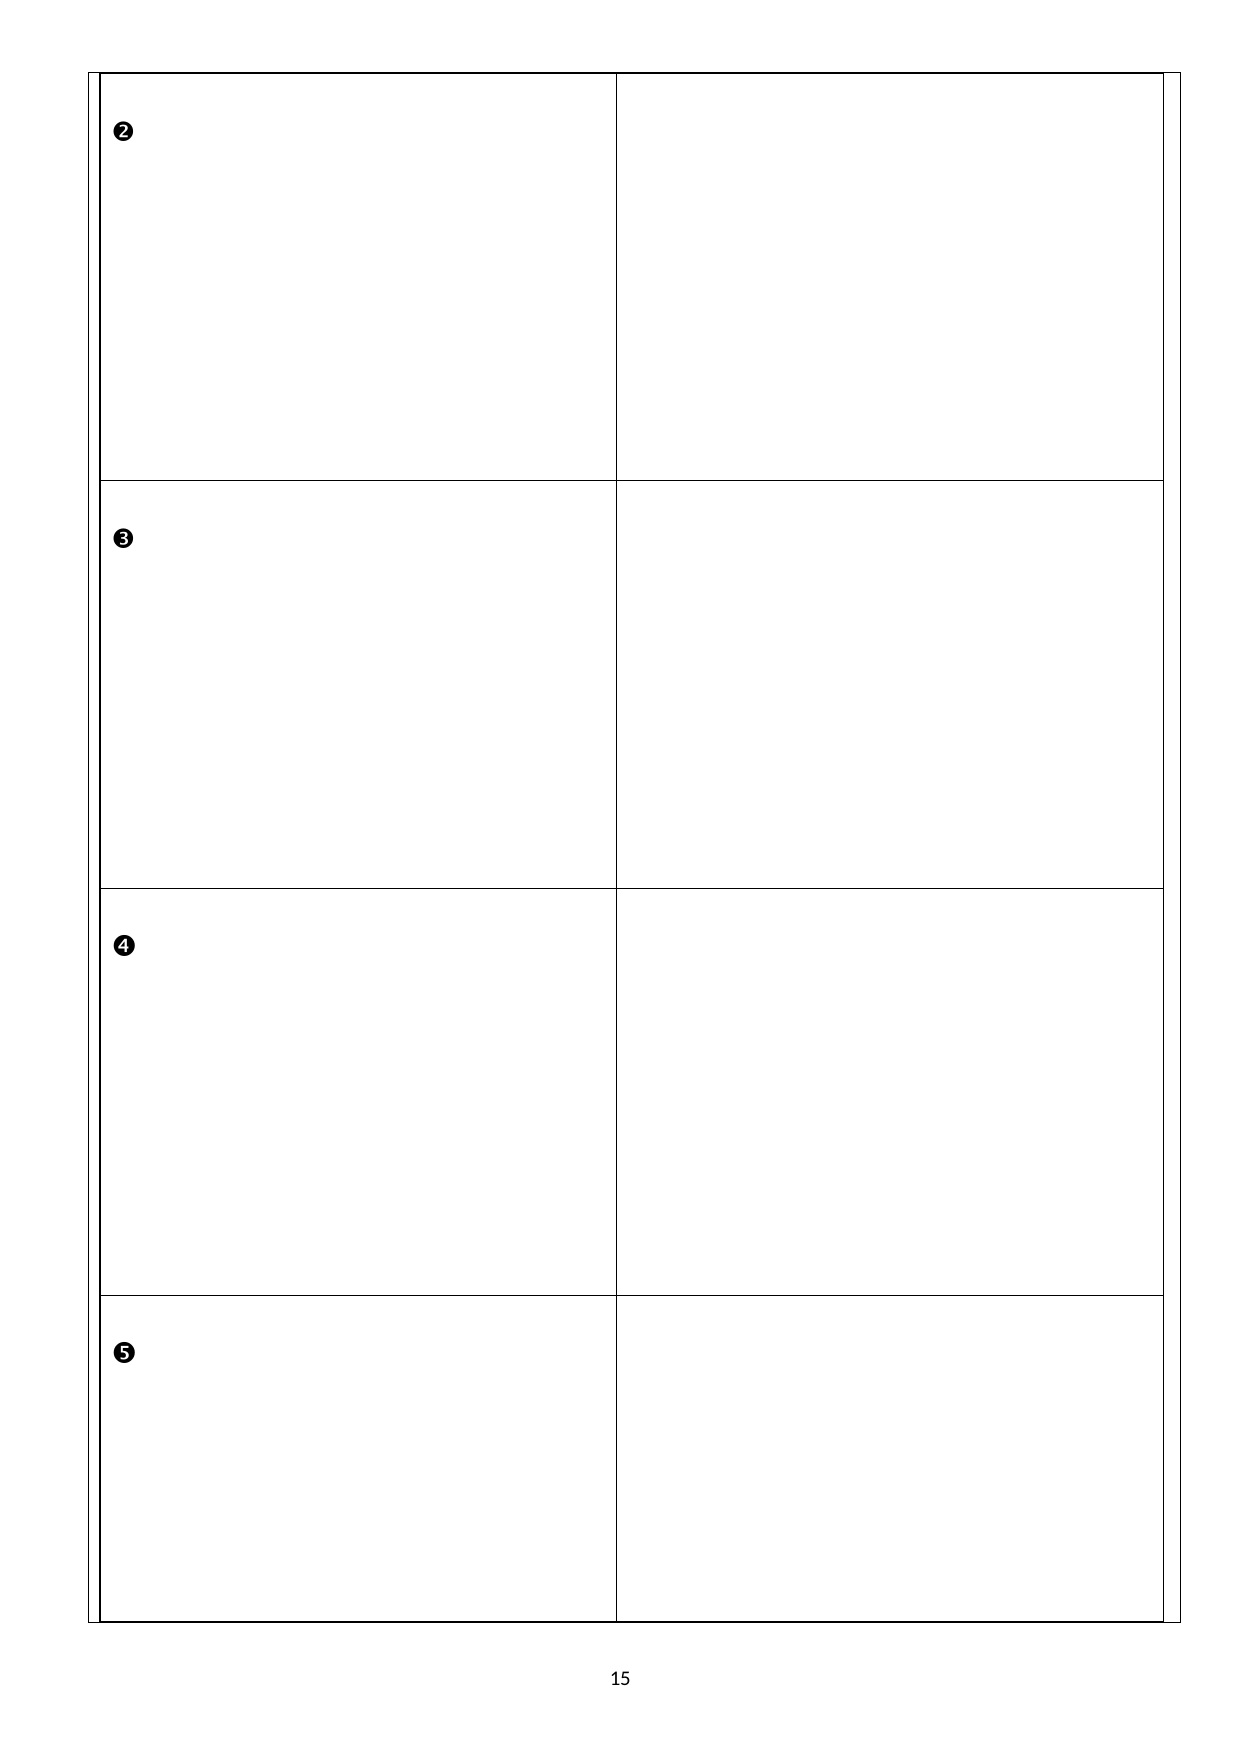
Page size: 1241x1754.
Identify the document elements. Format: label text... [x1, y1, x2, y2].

table_cell [1164, 73, 1180, 1622]
table_cell [617, 1296, 1163, 1621]
table_cell  [101, 889, 616, 1295]
table_cell [617, 481, 1163, 888]
table_cell  [101, 1296, 616, 1621]
table_cell [89, 73, 99, 1622]
table_cell  [101, 481, 616, 888]
table_cell  [101, 74, 616, 480]
table_cell [617, 889, 1163, 1295]
table_cell [617, 74, 1163, 480]
